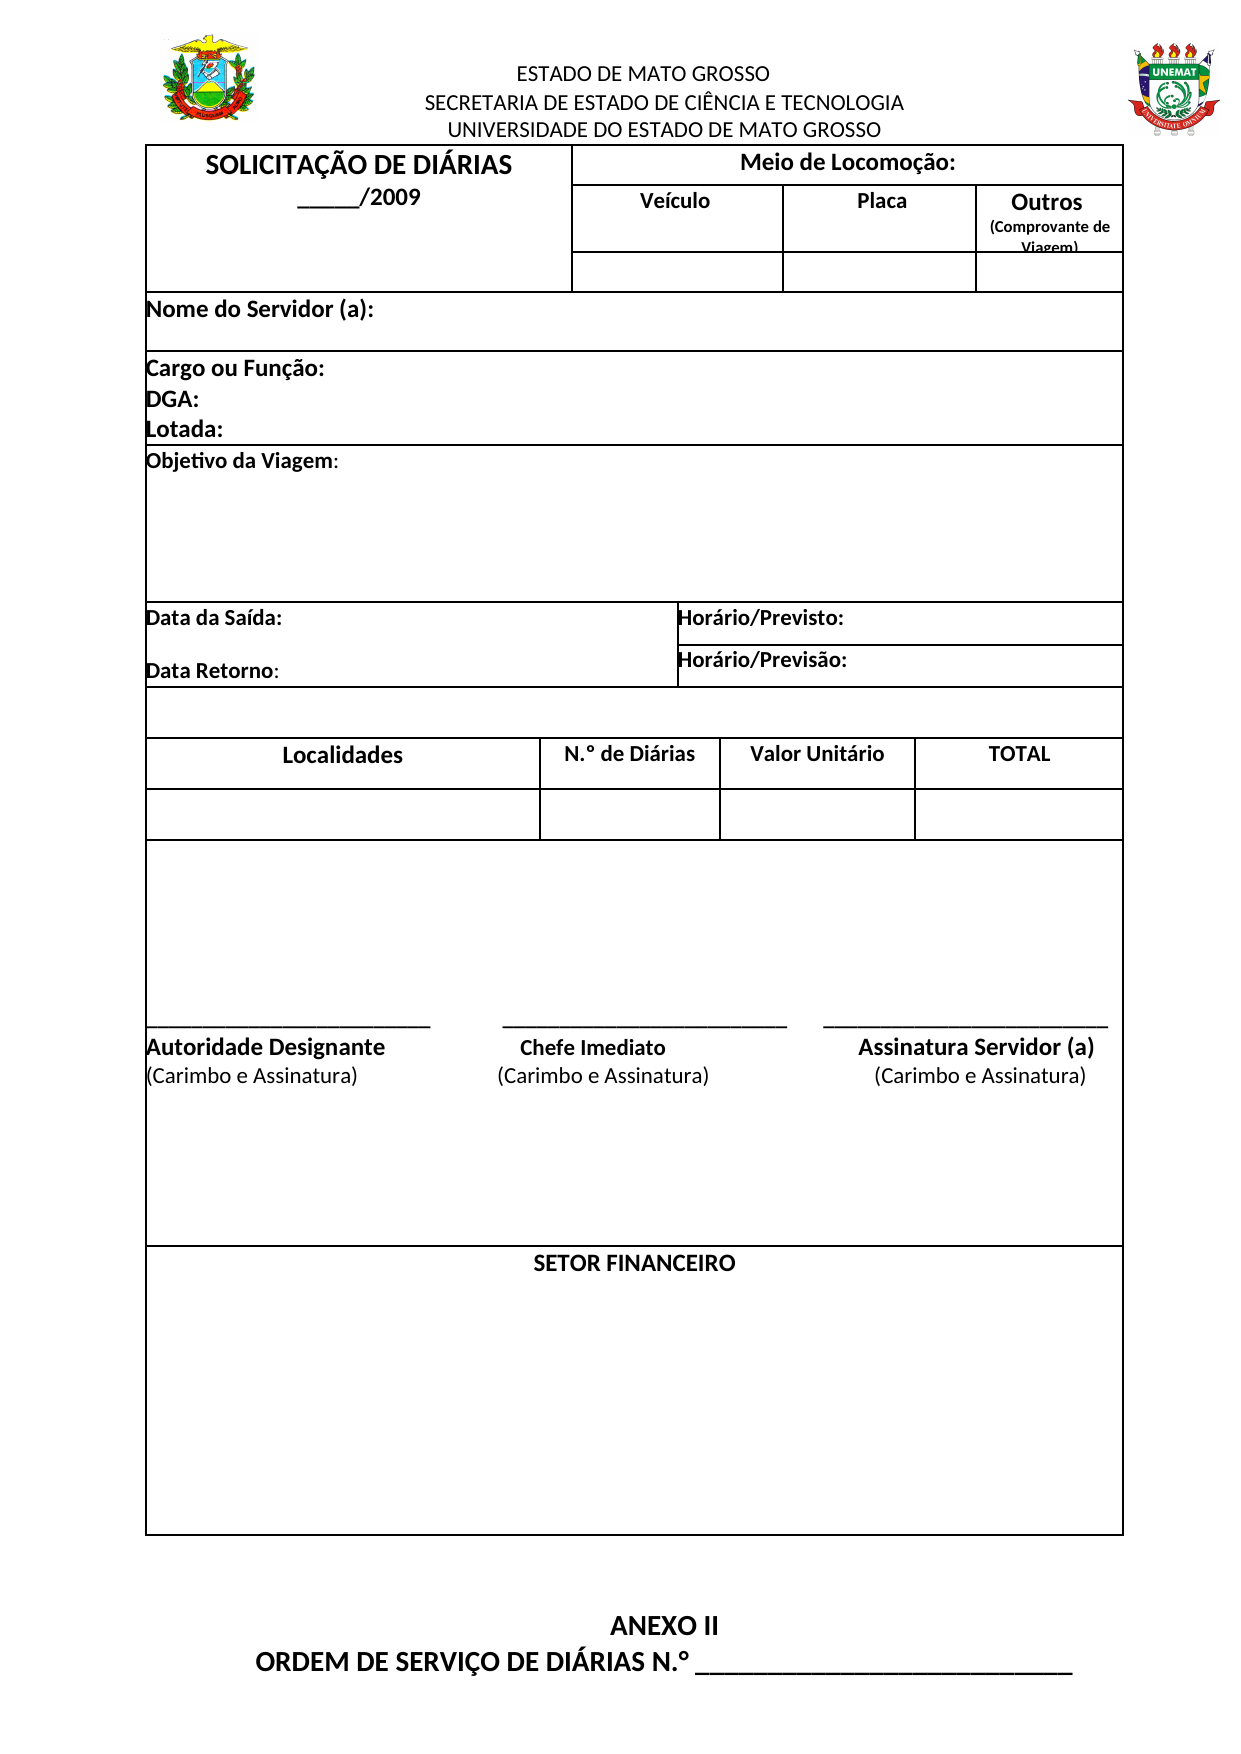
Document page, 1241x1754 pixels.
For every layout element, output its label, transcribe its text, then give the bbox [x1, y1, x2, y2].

table_cell [147, 688, 1122, 737]
table_cell Veículo [573, 186, 782, 251]
table_cell Horário/Previsão: [679, 646, 1122, 686]
table_cell TOTAL [916, 739, 1122, 788]
table_cell Valor Unitário [721, 739, 914, 788]
table_cell SETOR FINANCEIRO [147, 1247, 1122, 1389]
text ANEXO II [148, 1607, 1181, 1643]
table_cell Localidades [147, 739, 539, 788]
table_cell [573, 253, 782, 291]
table_cell Placa [784, 186, 975, 251]
table_cell Outros (Comprovante de Viagem) [977, 186, 1122, 251]
table_header Meio de Locomoção: [573, 146, 1122, 184]
picture [1127, 43, 1220, 136]
table_header SOLICITAÇÃO DE DIÁRIAS _____/2009 [147, 146, 571, 291]
table_cell [977, 253, 1122, 291]
table_cell [721, 790, 914, 839]
table_cell [541, 790, 719, 839]
table_cell _________________________ _________________________ _________________________ Autoridade Designante Chefe Imediato Assinatura Servidor (a) (Carimbo e Assinatura) (Carimbo e Assinatura) (Carimbo e Assinatura) [147, 841, 1122, 1244]
text ORDEM DE SERVIÇO DE DIÁRIAS N.° __________________________ [148, 1643, 1181, 1678]
table_cell [784, 253, 975, 291]
table_cell [147, 790, 539, 839]
table_cell Data da Saída: Data Retorno: [147, 603, 677, 686]
table_cell [916, 790, 1122, 839]
table_cell Cargo ou Função: DGA: Lotada: [147, 352, 1122, 444]
table_cell Objetivo da Viagem: [147, 446, 1122, 601]
table_cell Nome do Servidor (a): [147, 293, 1122, 350]
table_cell [147, 1389, 1122, 1534]
table_cell N.º de Diárias [541, 739, 719, 788]
table_header Horário/Previsto: [679, 603, 1122, 643]
